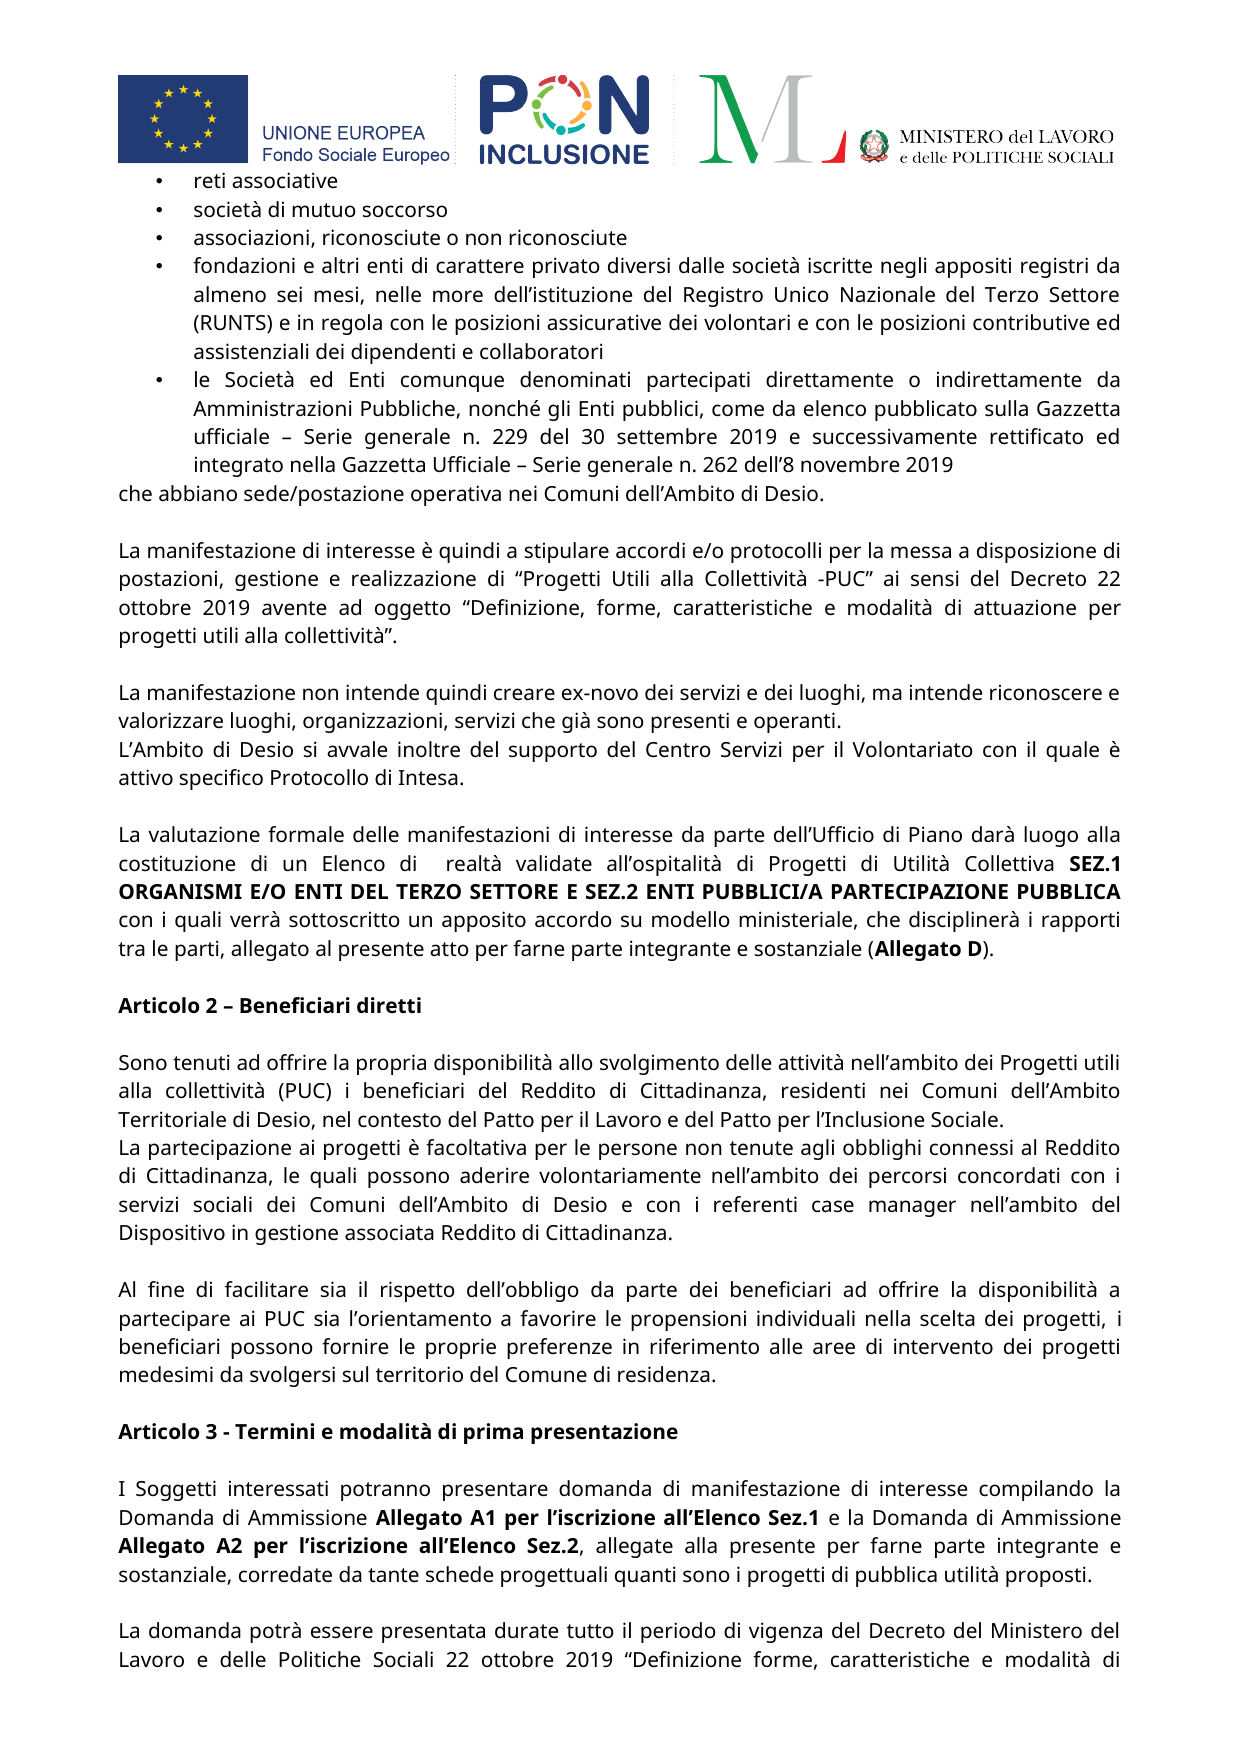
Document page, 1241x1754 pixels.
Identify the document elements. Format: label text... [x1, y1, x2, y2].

text La manifestazione non intende quindi creare ex-novo dei servizi e dei luoghi, ma intende riconoscere e valorizzare luoghi, organizzazioni, servizi che già sono presenti e operanti. [118, 678, 1122, 735]
text L’Ambito di Desio si avvale inoltre del supporto del Centro Servizi per il Volontariato con il quale è attivo specifico Protocollo di Intesa. [118, 735, 1122, 792]
text Articolo 2 – Beneficiari diretti [118, 991, 1122, 1019]
text che abbiano sede/postazione operativa nei Comuni dell’Ambito di Desio. [118, 479, 1122, 507]
text I Soggetti interessati potranno presentare domanda di manifestazione di interesse compilando la Domanda di Ammissione Allegato A1 per l’iscrizione all’Elenco Sez.1 e la Domanda di Ammissione Allegato A2 per l’iscrizione all’Elenco Sez.2, allegate alla presente per farne parte integrante e sostanziale, corredate da tante schede progettuali quanti sono i progetti di pubblica utilità proposti. [118, 1474, 1122, 1588]
text La manifestazione di interesse è quindi a stipulare accordi e/o protocolli per la messa a disposizione di postazioni, gestione e realizzazione di “Progetti Utili alla Collettività -PUC” ai sensi del Decreto 22 ottobre 2019 avente ad oggetto “Definizione, forme, caratteristiche e modalità di attuazione per progetti utili alla collettività”. [118, 536, 1122, 650]
list fondazioni e altri enti di carattere privato diversi dalle società iscritte negli appositi registri da almeno sei mesi, nelle more dell’istituzione del Registro Unico Nazionale del Terzo Settore (RUNTS) e in regola con le posizioni assicurative dei volontari e con le posizioni contributive ed assistenziali dei dipendenti e collaboratori [156, 252, 1122, 365]
picture [118, 75, 1114, 167]
list associazioni, riconosciute o non riconosciute [156, 223, 1122, 252]
text La domanda potrà essere presentata durate tutto il periodo di vigenza del Decreto del Ministero del Lavoro e delle Politiche Sociali 22 ottobre 2019 “Definizione forme, caratteristiche e modalità di [118, 1617, 1122, 1673]
text Al fine di facilitare sia il rispetto dell’obbligo da parte dei beneficiari ad offrire la disponibilità a partecipare ai PUC sia l’orientamento a favorire le propensioni individuali nella scelta dei progetti, i beneficiari possono fornire le proprie preferenze in riferimento alle aree di intervento dei progetti medesimi da svolgersi sul territorio del Comune di residenza. [118, 1275, 1122, 1389]
text Articolo 3 - Termini e modalità di prima presentazione [118, 1417, 1122, 1446]
text La partecipazione ai progetti è facoltativa per le persone non tenute agli obblighi connessi al Reddito di Cittadinanza, le quali possono aderire volontariamente nell’ambito dei percorsi concordati con i servizi sociali dei Comuni dell’Ambito di Desio e con i referenti case manager nell’ambito del Dispositivo in gestione associata Reddito di Cittadinanza. [118, 1133, 1122, 1247]
list le Società ed Enti comunque denominati partecipati direttamente o indirettamente da Amministrazioni Pubbliche, nonché gli Enti pubblici, come da elenco pubblicato sulla Gazzetta ufficiale – Serie generale n. 229 del 30 settembre 2019 e successivamente rettificato ed integrato nella Gazzetta Ufficiale – Serie generale n. 262 dell’8 novembre 2019 [156, 365, 1122, 479]
list reti associative [156, 166, 1122, 195]
list società di mutuo soccorso [156, 195, 1122, 223]
text La valutazione formale delle manifestazioni di interesse da parte dell’Ufficio di Piano darà luogo alla costituzione di un Elenco di realtà validate all’ospitalità di Progetti di Utilità Collettiva SEZ.1 ORGANISMI E/O ENTI DEL TERZO SETTORE E SEZ.2 ENTI PUBBLICI/A PARTECIPAZIONE PUBBLICA con i quali verrà sottoscritto un apposito accordo su modello ministeriale, che disciplinerà i rapporti tra le parti, allegato al presente atto per farne parte integrante e sostanziale (Allegato D). [118, 820, 1122, 962]
text Sono tenuti ad offrire la propria disponibilità allo svolgimento delle attività nell’ambito dei Progetti utili alla collettività (PUC) i beneficiari del Reddito di Cittadinanza, residenti nei Comuni dell’Ambito Territoriale di Desio, nel contesto del Patto per il Lavoro e del Patto per l’Inclusione Sociale. [118, 1048, 1122, 1133]
